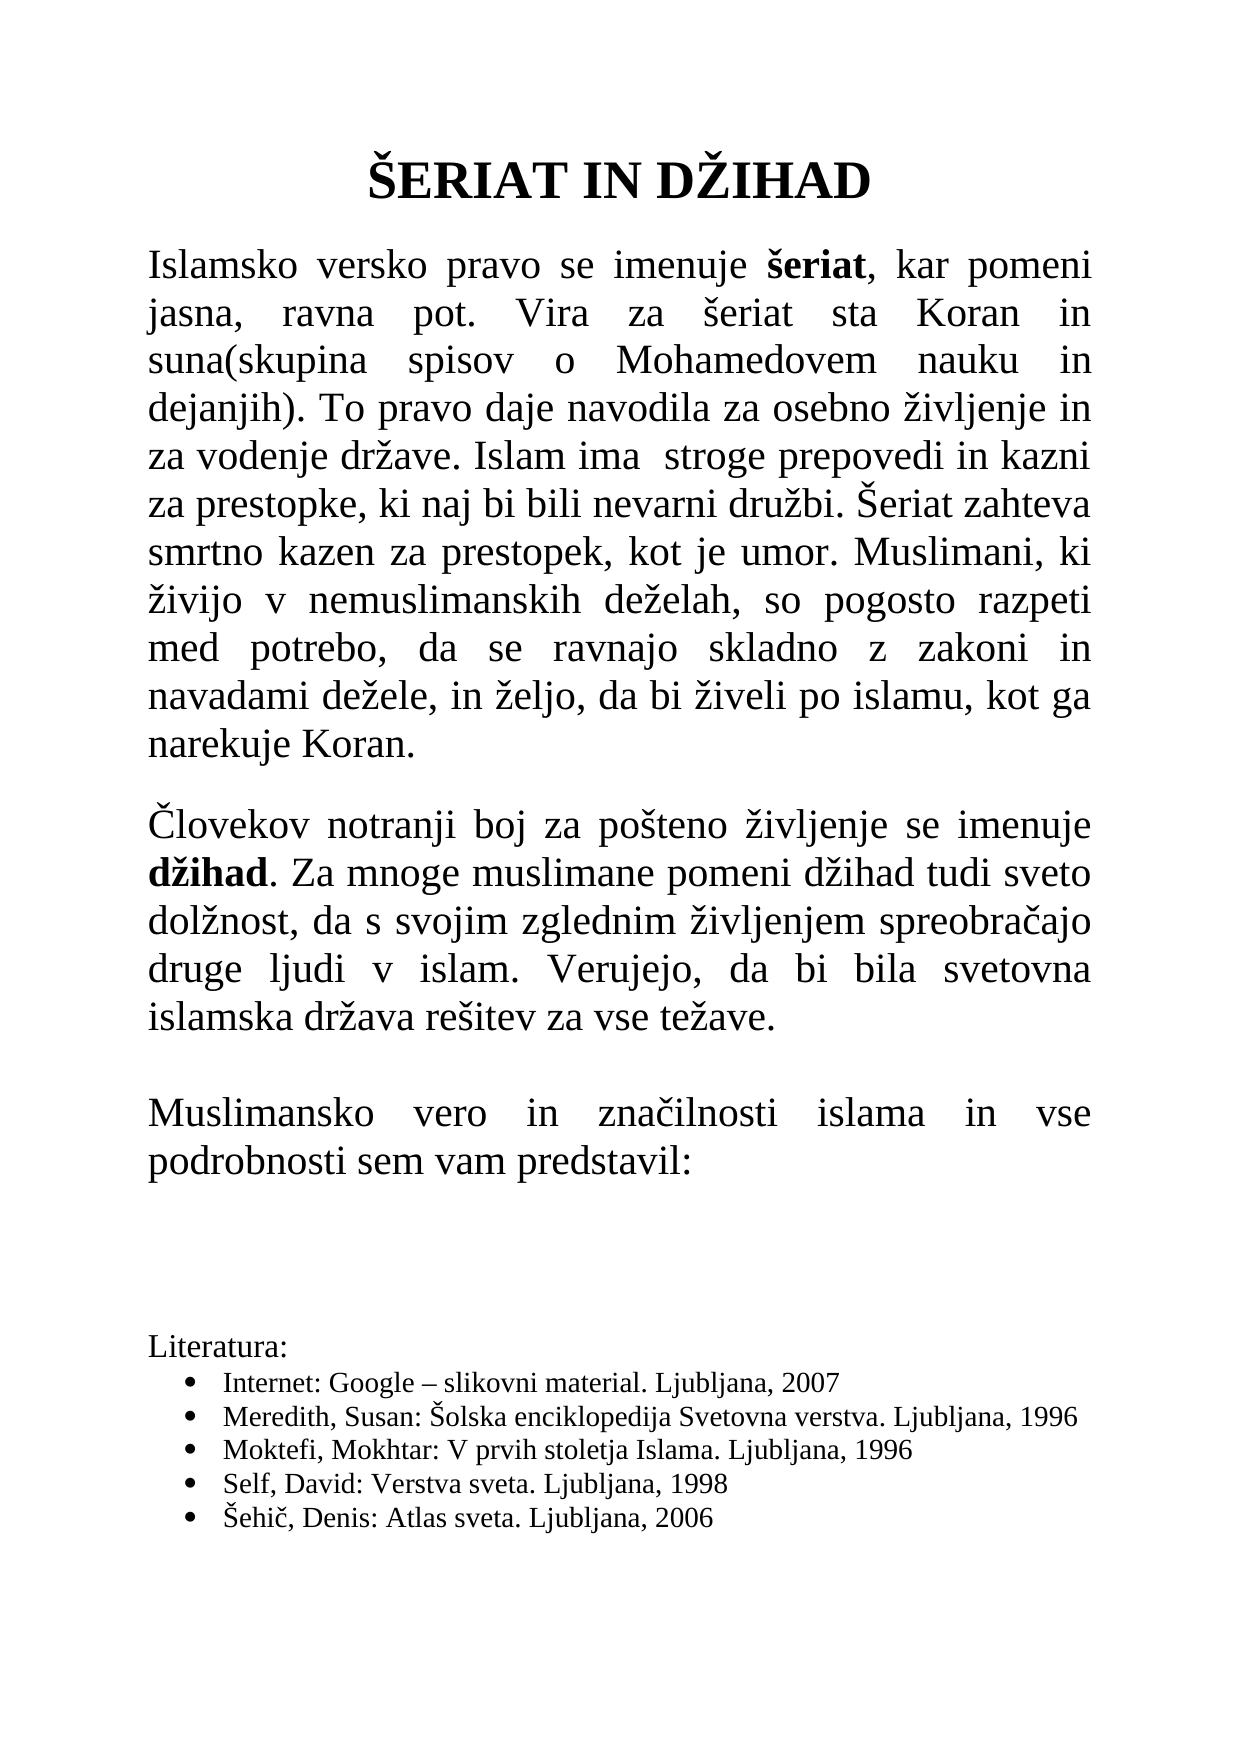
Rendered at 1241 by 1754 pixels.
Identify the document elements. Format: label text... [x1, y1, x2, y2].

list Self, David: Verstva sveta. Ljubljana, 1998 [185, 1466, 1093, 1500]
text Muslimansko vero in značilnosti islama in vse podrobnosti sem vam predstavil: [148, 1087, 1093, 1183]
list Šehič, Denis: Atlas sveta. Ljubljana, 2006 [185, 1500, 1093, 1533]
text Človekov notranji boj za pošteno življenje se imenuje džihad. Za mnoge muslimane pomeni džihad tudi sveto dolžnost, da s svojim zglednim življenjem spreobračajo druge ljudi v islam. Verujejo, da bi bila svetovna islamska država rešitev za vse težave. [148, 800, 1093, 1039]
text Literatura: [148, 1327, 1093, 1365]
list Internet: Google – slikovni material. Ljubljana, 2007 [185, 1365, 1093, 1399]
list Meredith, Susan: Šolska enciklopedija Svetovna verstva. Ljubljana, 1996 [185, 1399, 1093, 1432]
text Islamsko versko pravo se imenuje šeriat, kar pomeni jasna, ravna pot. Vira za šeriat sta Koran in suna(skupina spisov o Mohamedovem nauku in dejanjih). To pravo daje navodila za osebno življenje in za vodenje države. Islam ima stroge prepovedi in kazni za prestopke, ki naj bi bili nevarni družbi. Šeriat zahteva smrtno kazen za prestopek, kot je umor. Muslimani, ki živijo v nemuslimanskih deželah, so pogosto razpeti med potrebo, da se ravnajo skladno z zakoni in navadami dežele, in željo, da bi živeli po islamu, kot ga narekuje Koran. [148, 239, 1093, 766]
list Moktefi, Mokhtar: V prvih stoletja Islama. Ljubljana, 1996 [185, 1432, 1093, 1466]
text ŠERIAT IN DŽIHAD [148, 148, 1093, 210]
